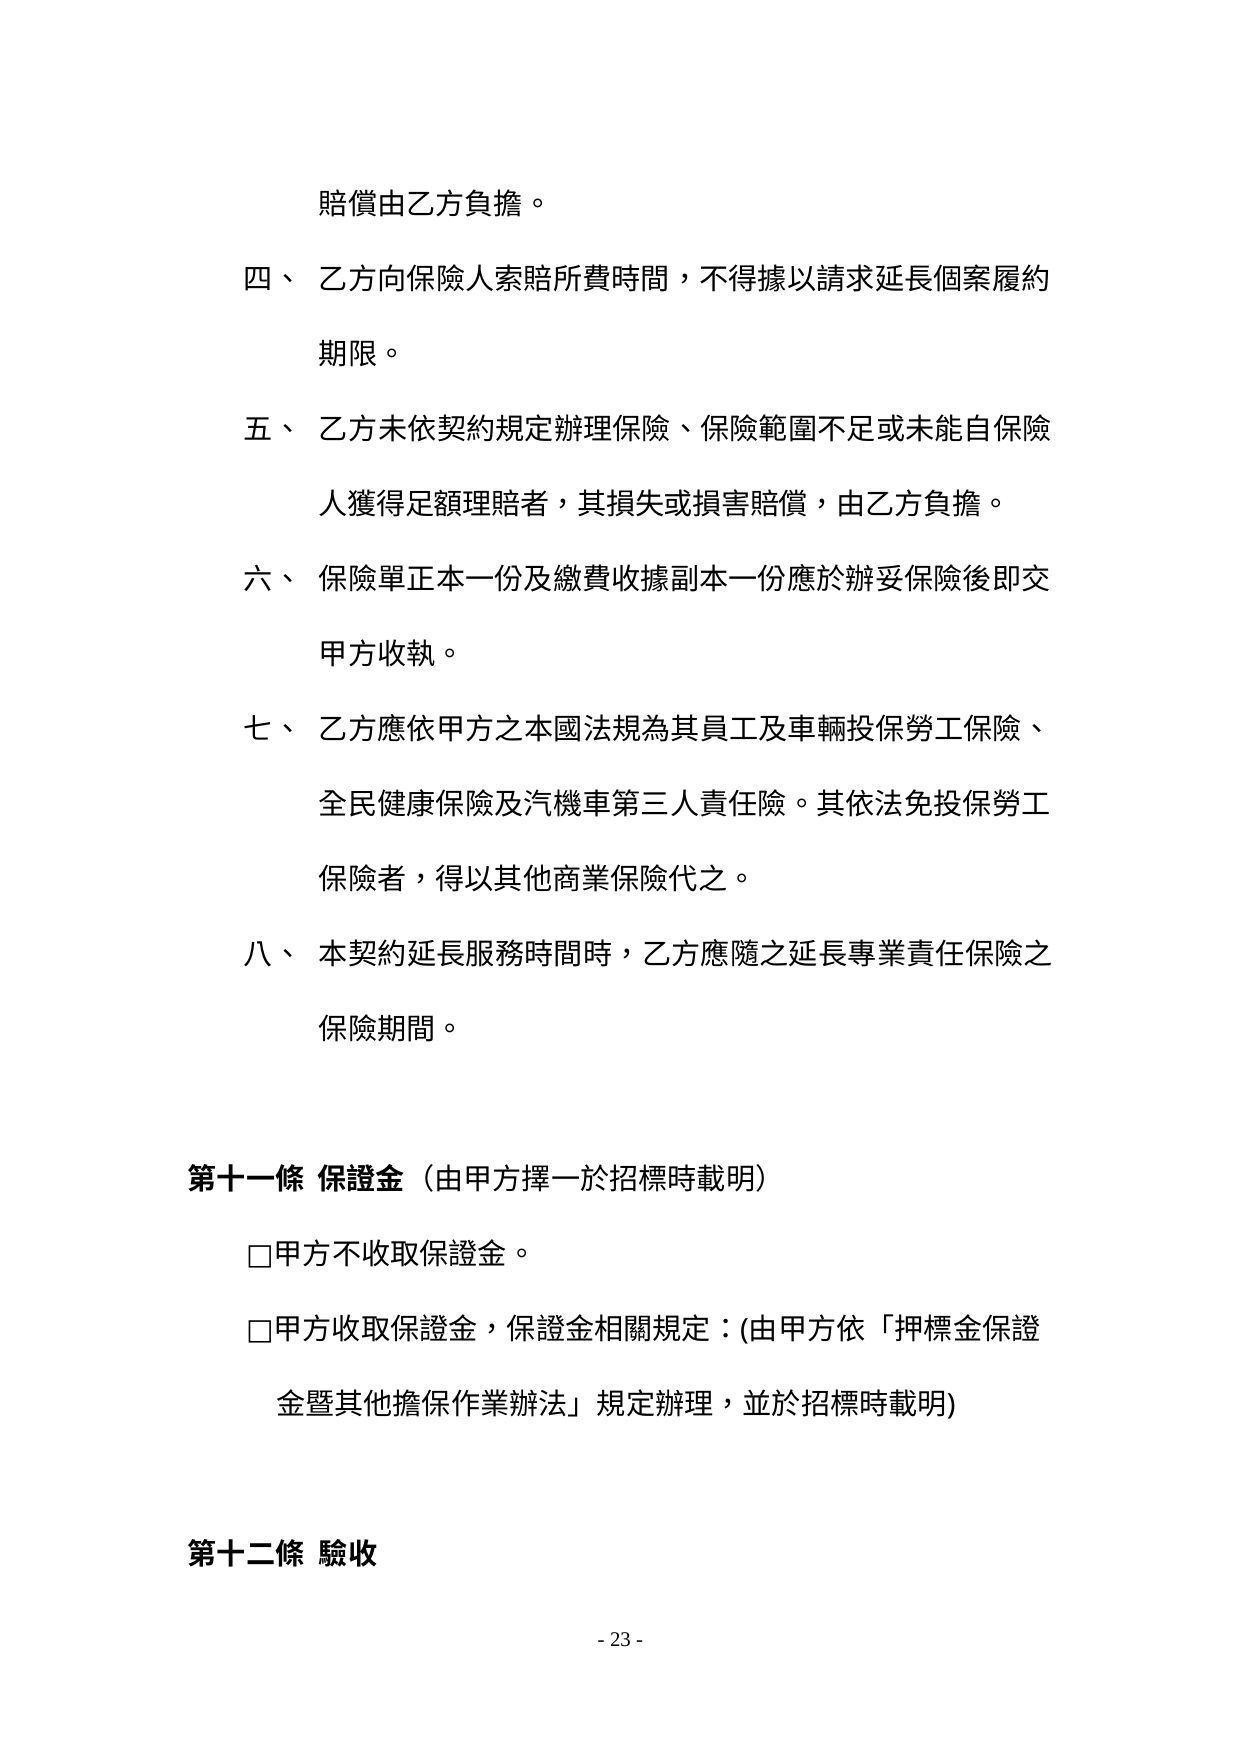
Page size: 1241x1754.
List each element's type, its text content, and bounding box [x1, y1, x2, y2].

text □甲方不收取保證金。 [187, 1214, 1053, 1289]
list 本契約延長服務時間時，乙方應隨之延長專業責任保險之保險期間。 [244, 914, 1053, 1064]
list 賠償由乙方負擔。 [244, 164, 1053, 239]
list 保險單正本一份及繳費收據副本一份應於辦妥保險後即交甲方收執。 [244, 539, 1053, 689]
list 乙方未依契約規定辦理保險、保險範圍不足或未能自保險人獲得足額理賠者，其損失或損害賠償，由乙方負擔。 [244, 389, 1053, 539]
text 第十一條 保證金（由甲方擇一於招標時載明） [187, 1139, 1053, 1214]
list 乙方向保險人索賠所費時間，不得據以請求延長個案履約期限。 [244, 239, 1053, 389]
text □甲方收取保證金，保證金相關規定：(由甲方依「押標金保證金暨其他擔保作業辦法」規定辦理，並於招標時載明) [246, 1289, 1053, 1439]
text 第十二條 驗收 [187, 1514, 1053, 1589]
list 乙方應依甲方之本國法規為其員工及車輛投保勞工保險、全民健康保險及汽機車第三人責任險。其依法免投保勞工保險者，得以其他商業保險代之。 [244, 689, 1053, 914]
